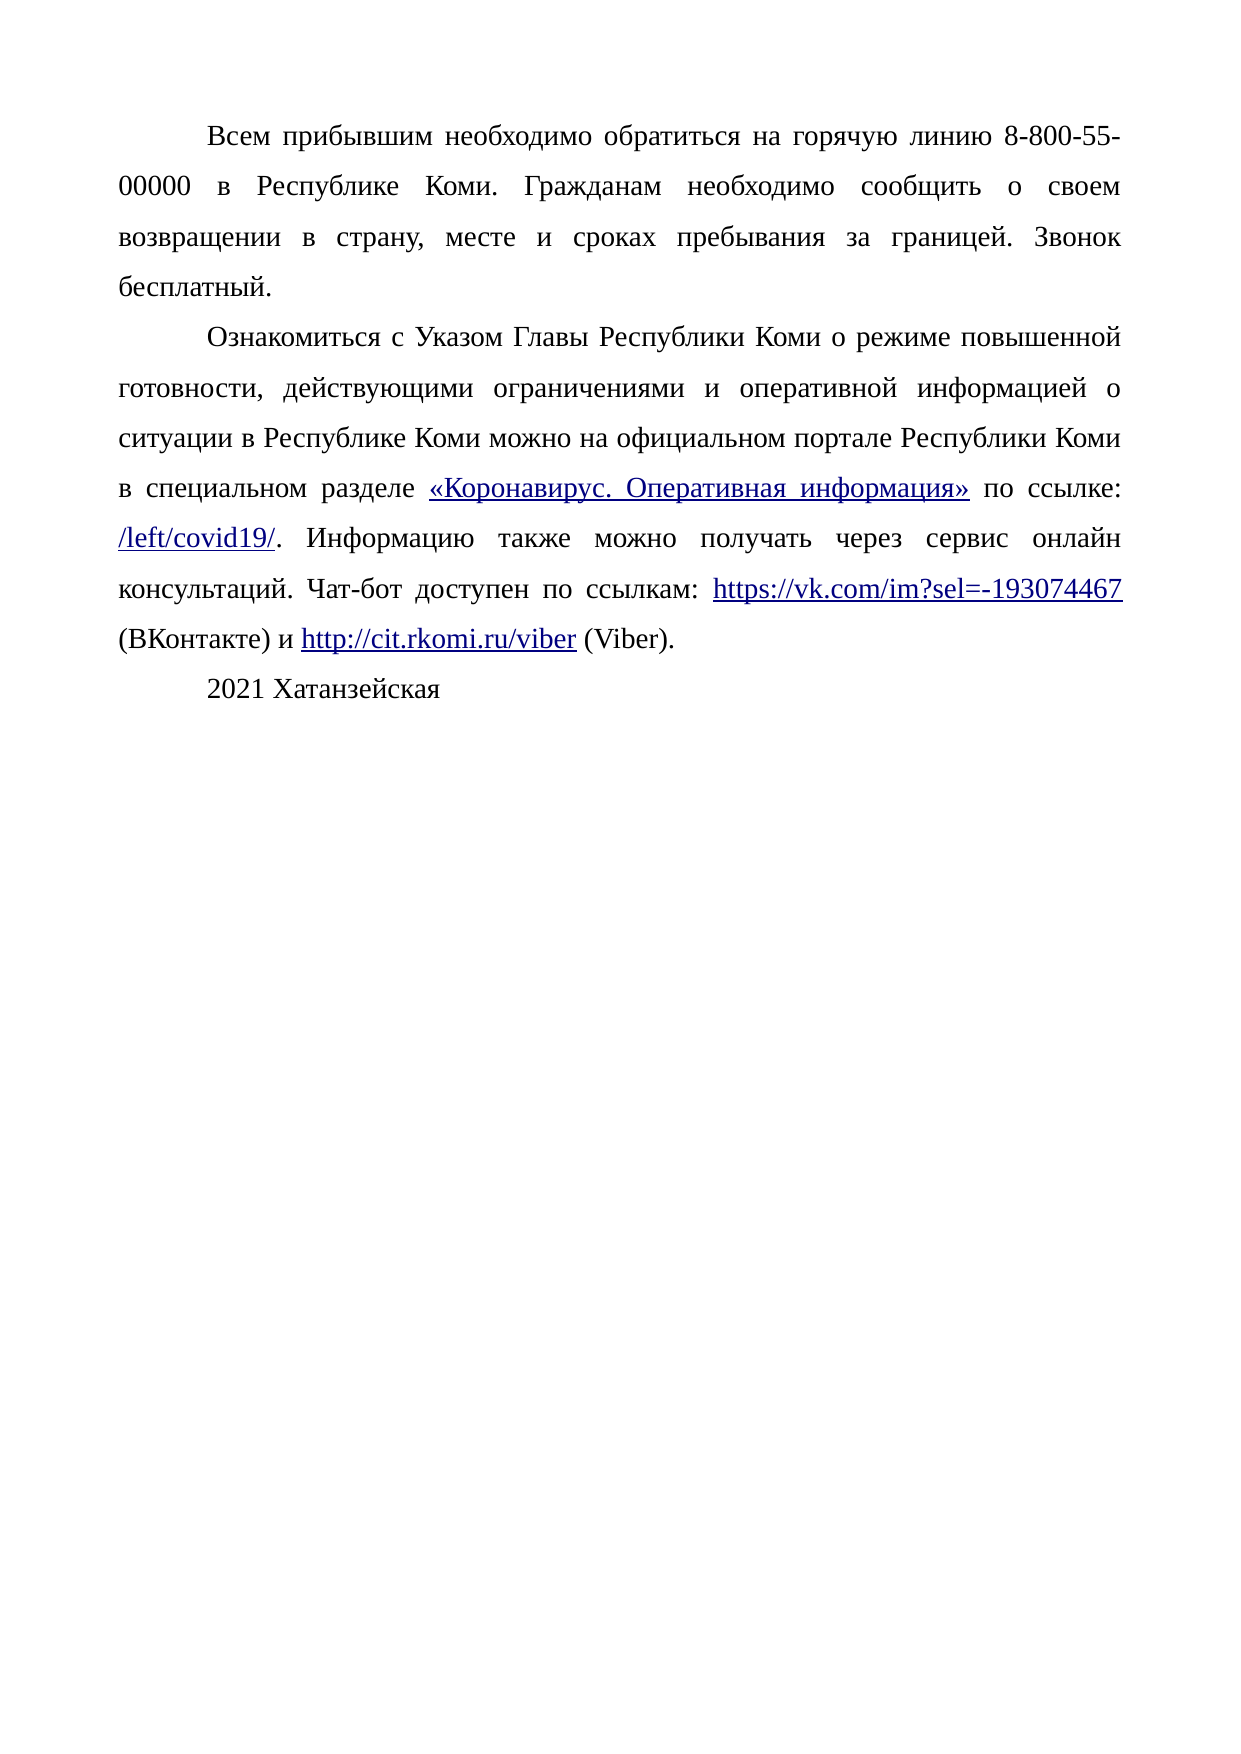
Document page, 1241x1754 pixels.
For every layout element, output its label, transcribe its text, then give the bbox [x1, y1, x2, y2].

text 2021 Хатанзейская [118, 672, 1122, 705]
text Ознакомиться с Указом Главы Республики Коми о режиме повышенной готовности, действующими ограничениями и оперативной информацией о ситуации в Республике Коми можно на официальном портале Республики Коми в специальном разделе «Коронавирус. Оперативная информация» по ссылке: /left/covid19/. Информацию также можно получать через сервис онлайн консультаций. Чат-бот доступен по ссылкам: https://vk.com/im?sel=-193074467 (ВКонтакте) и http://cit.rkomi.ru/viber (Viber). [118, 319, 1122, 655]
text Всем прибывшим необходимо обратиться на горячую линию 8-800-55-00000 в Республике Коми. Гражданам необходимо сообщить о своем возвращении в страну, месте и сроках пребывания за границей. Звонок бесплатный. [118, 118, 1122, 303]
